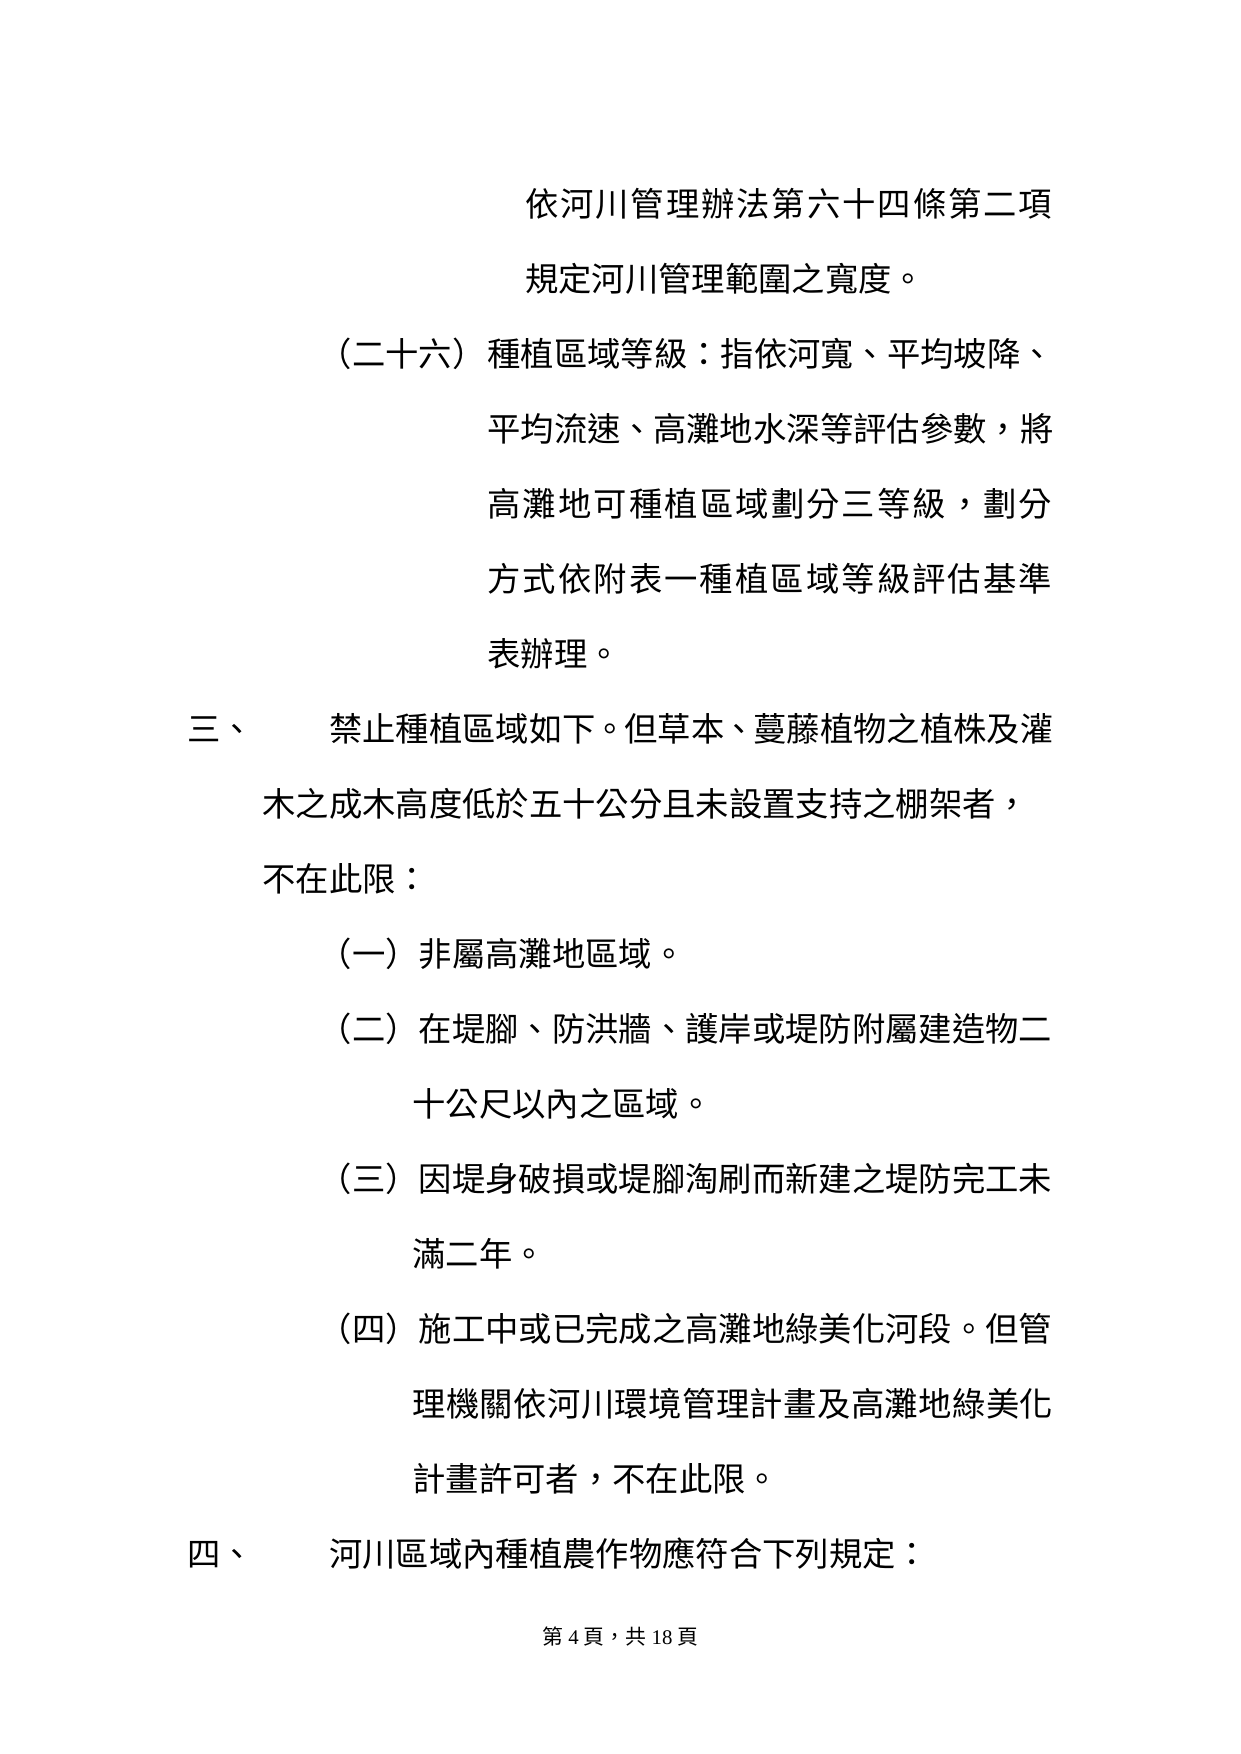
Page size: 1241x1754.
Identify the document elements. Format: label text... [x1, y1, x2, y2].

list 河川區域內種植農作物應符合下列規定： [187, 1514, 1053, 1589]
text （一）非屬高灘地區域。 [318, 914, 1053, 989]
text （三）因堤身破損或堤腳淘刷而新建之堤防完工未滿二年。 [318, 1139, 1053, 1289]
text 2.未公告治理計畫線及河川區域之河段，依河川管理辦法第六十四條第二項規定河川管理範圍之寬度。 [487, 164, 1053, 314]
text （四）施工中或已完成之高灘地綠美化河段。但管理機關依河川環境管理計畫及高灘地綠美化計畫許可者，不在此限。 [318, 1289, 1053, 1514]
text （二）在堤腳、防洪牆、護岸或堤防附屬建造物二十公尺以內之區域。 [318, 989, 1053, 1139]
list 種植區域等級：指依河寬、平均坡降、平均流速、高灘地水深等評估參數，將高灘地可種植區域劃分三等級，劃分方式依附表一種植區域等級評估基準表辦理。 [318, 314, 1053, 689]
list 禁止種植區域如下。但草本、蔓藤植物之植株及灌木之成木高度低於五十公分且未設置支持之棚架者，不在此限： [187, 689, 1053, 914]
